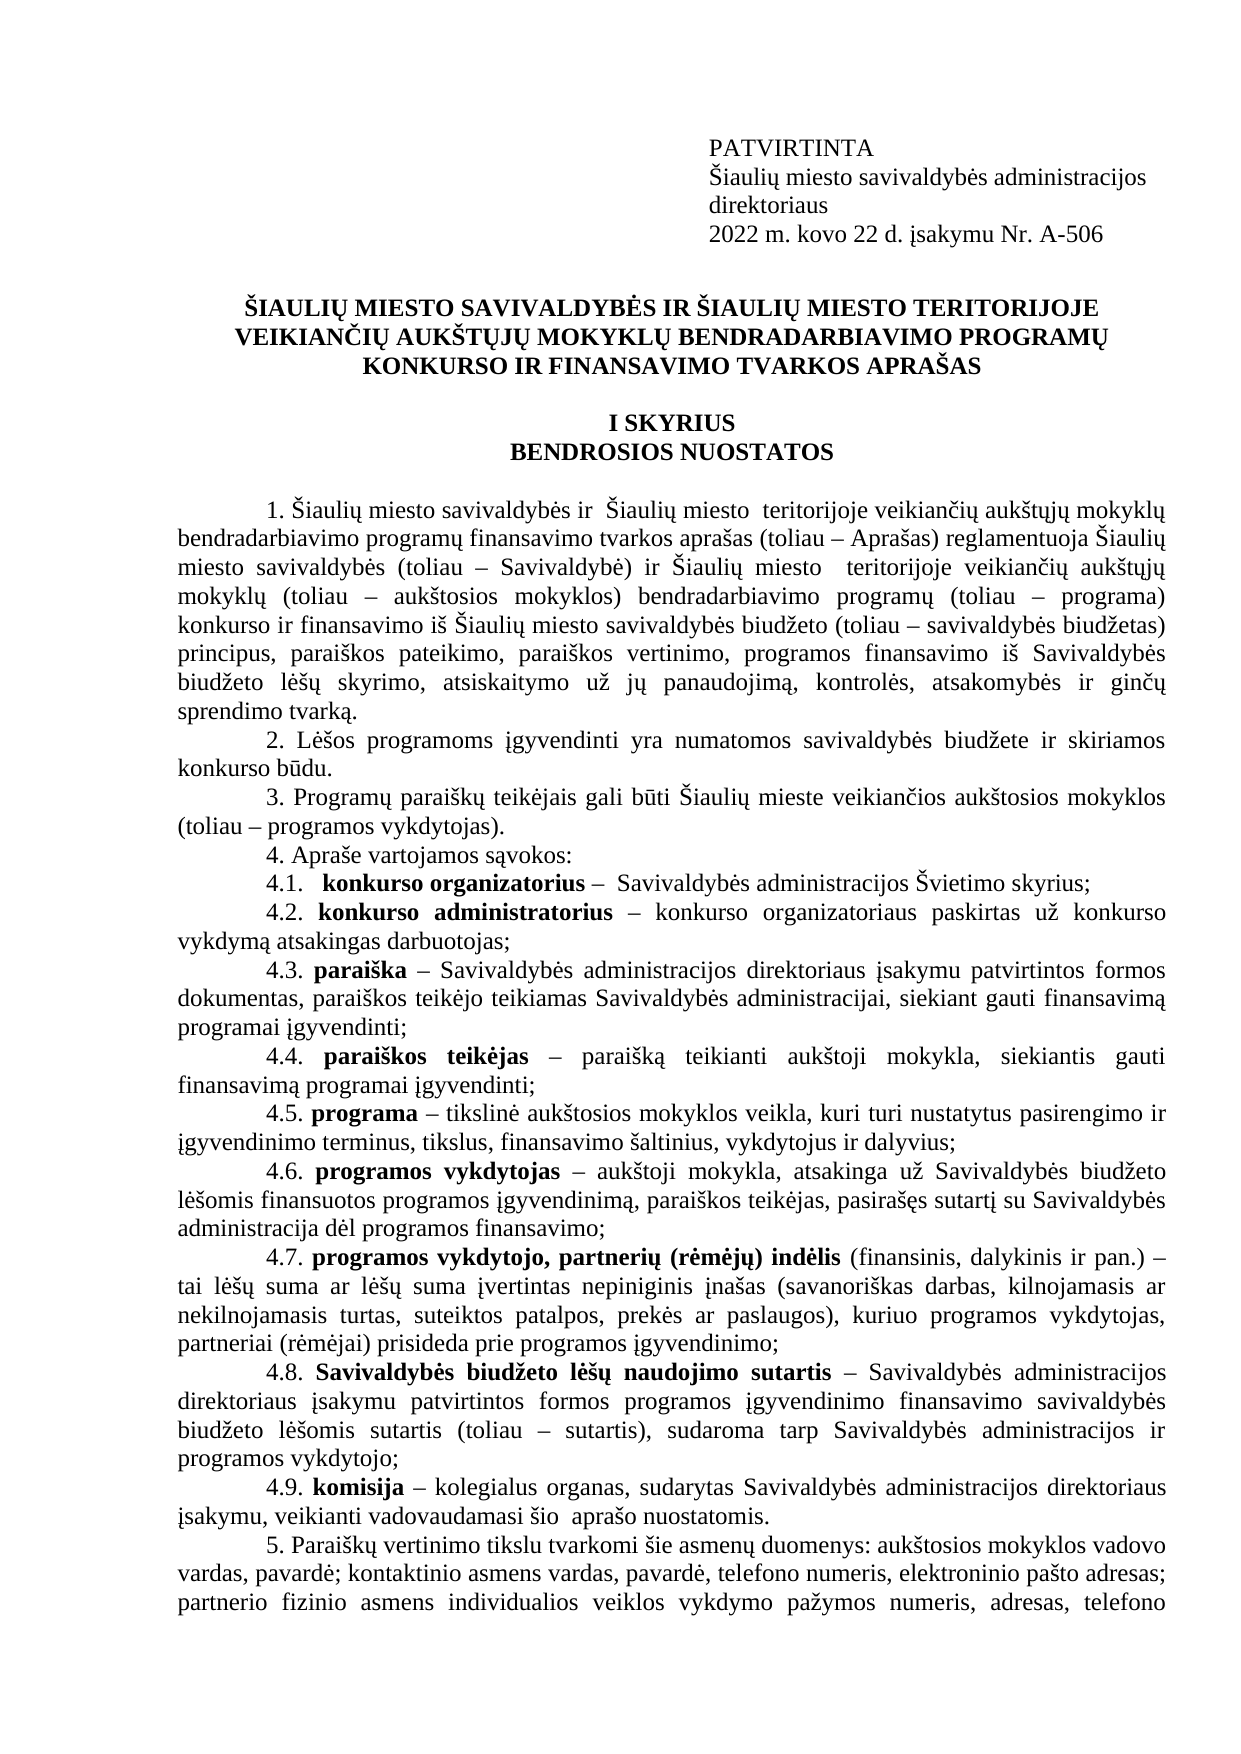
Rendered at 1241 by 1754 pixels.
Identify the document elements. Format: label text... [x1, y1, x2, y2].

text 1. Šiaulių miesto savivaldybės ir Šiaulių miesto teritorijoje veikiančių aukštųjų mokyklų bendradarbiavimo programų finansavimo tvarkos aprašas (toliau – Aprašas) reglamentuoja Šiaulių miesto savivaldybės (toliau – Savivaldybė) ir Šiaulių miesto teritorijoje veikiančių aukštųjų mokyklų (toliau – aukštosios mokyklos) bendradarbiavimo programų (toliau – programa) konkurso ir finansavimo iš Šiaulių miesto savivaldybės biudžeto (toliau – savivaldybės biudžetas) principus, paraiškos pateikimo, paraiškos vertinimo, programos finansavimo iš Savivaldybės biudžeto lėšų skyrimo, atsiskaitymo už jų panaudojimą, kontrolės, atsakomybės ir ginčų sprendimo tvarką. [177, 495, 1167, 725]
text 4.1. konkurso organizatorius – Savivaldybės administracijos Švietimo skyrius; [177, 868, 1167, 897]
text 3. Programų paraiškų teikėjais gali būti Šiaulių mieste veikiančios aukštosios mokyklos (toliau – programos vykdytojas). [177, 782, 1167, 840]
text I SKYRIUS [177, 408, 1167, 437]
text 4.5. programa – tikslinė aukštosios mokyklos veikla, kuri turi nustatytus pasirengimo ir įgyvendinimo terminus, tikslus, finansavimo šaltinius, vykdytojus ir dalyvius; [177, 1098, 1167, 1156]
text ŠIAULIŲ MIESTO SAVIVALDYBĖS IR ŠIAULIŲ MIESTO TERITORIJOJE VEIKIANČIŲ AUKŠTŲJŲ MOKYKLŲ BENDRADARBIAVIMO PROGRAMŲ KONKURSO IR FINANSAVIMO TVARKOS APRAŠAS [177, 293, 1167, 380]
text Šiaulių miesto savivaldybės administracijos direktoriaus [709, 162, 1167, 219]
text 4.9. komisija – kolegialus organas, sudarytas Savivaldybės administracijos direktoriaus įsakymu, veikianti vadovaudamasi šio aprašo nuostatomis. [177, 1472, 1167, 1530]
text PATVIRTINTA [177, 133, 1167, 162]
text BENDROSIOS NUOSTATOS [177, 437, 1167, 466]
text 4.7. programos vykdytojo, partnerių (rėmėjų) indėlis (finansinis, dalykinis ir pan.) – tai lėšų suma ar lėšų suma įvertintas nepiniginis įnašas (savanoriškas darbas, kilnojamasis ar nekilnojamasis turtas, suteiktos patalpos, prekės ar paslaugos), kuriuo programos vykdytojas, partneriai (rėmėjai) prisideda prie programos įgyvendinimo; [177, 1242, 1167, 1357]
text 4.3. paraiška – Savivaldybės administracijos direktoriaus įsakymu patvirtintos formos dokumentas, paraiškos teikėjo teikiamas Savivaldybės administracijai, siekiant gauti finansavimą programai įgyvendinti; [177, 955, 1167, 1041]
text 4. Apraše vartojamos sąvokos: [177, 840, 1167, 868]
text 4.4. paraiškos teikėjas – paraišką teikianti aukštoji mokykla, siekiantis gauti finansavimą programai įgyvendinti; [177, 1041, 1167, 1098]
text 4.8. Savivaldybės biudžeto lėšų naudojimo sutartis – Savivaldybės administracijos direktoriaus įsakymu patvirtintos formos programos įgyvendinimo finansavimo savivaldybės biudžeto lėšomis sutartis (toliau – sutartis), sudaroma tarp Savivaldybės administracijos ir programos vykdytojo; [177, 1357, 1167, 1472]
text 4.6. programos vykdytojas – aukštoji mokykla, atsakinga už Savivaldybės biudžeto lėšomis finansuotos programos įgyvendinimą, paraiškos teikėjas, pasirašęs sutartį su Savivaldybės administracija dėl programos finansavimo; [177, 1156, 1167, 1242]
text 2022 m. kovo 22 d. įsakymu Nr. A-506 [709, 219, 1167, 248]
text 4.2. konkurso administratorius – konkurso organizatoriaus paskirtas už konkurso vykdymą atsakingas darbuotojas; [177, 897, 1167, 955]
text 2. Lėšos programoms įgyvendinti yra numatomos savivaldybės biudžete ir skiriamos konkurso būdu. [177, 725, 1167, 782]
text 5. Paraiškų vertinimo tikslu tvarkomi šie asmenų duomenys: aukštosios mokyklos vadovo vardas, pavardė; kontaktinio asmens vardas, pavardė, telefono numeris, elektroninio pašto adresas; partnerio fizinio asmens individualios veiklos vykdymo pažymos numeris, adresas, telefono [177, 1530, 1167, 1616]
